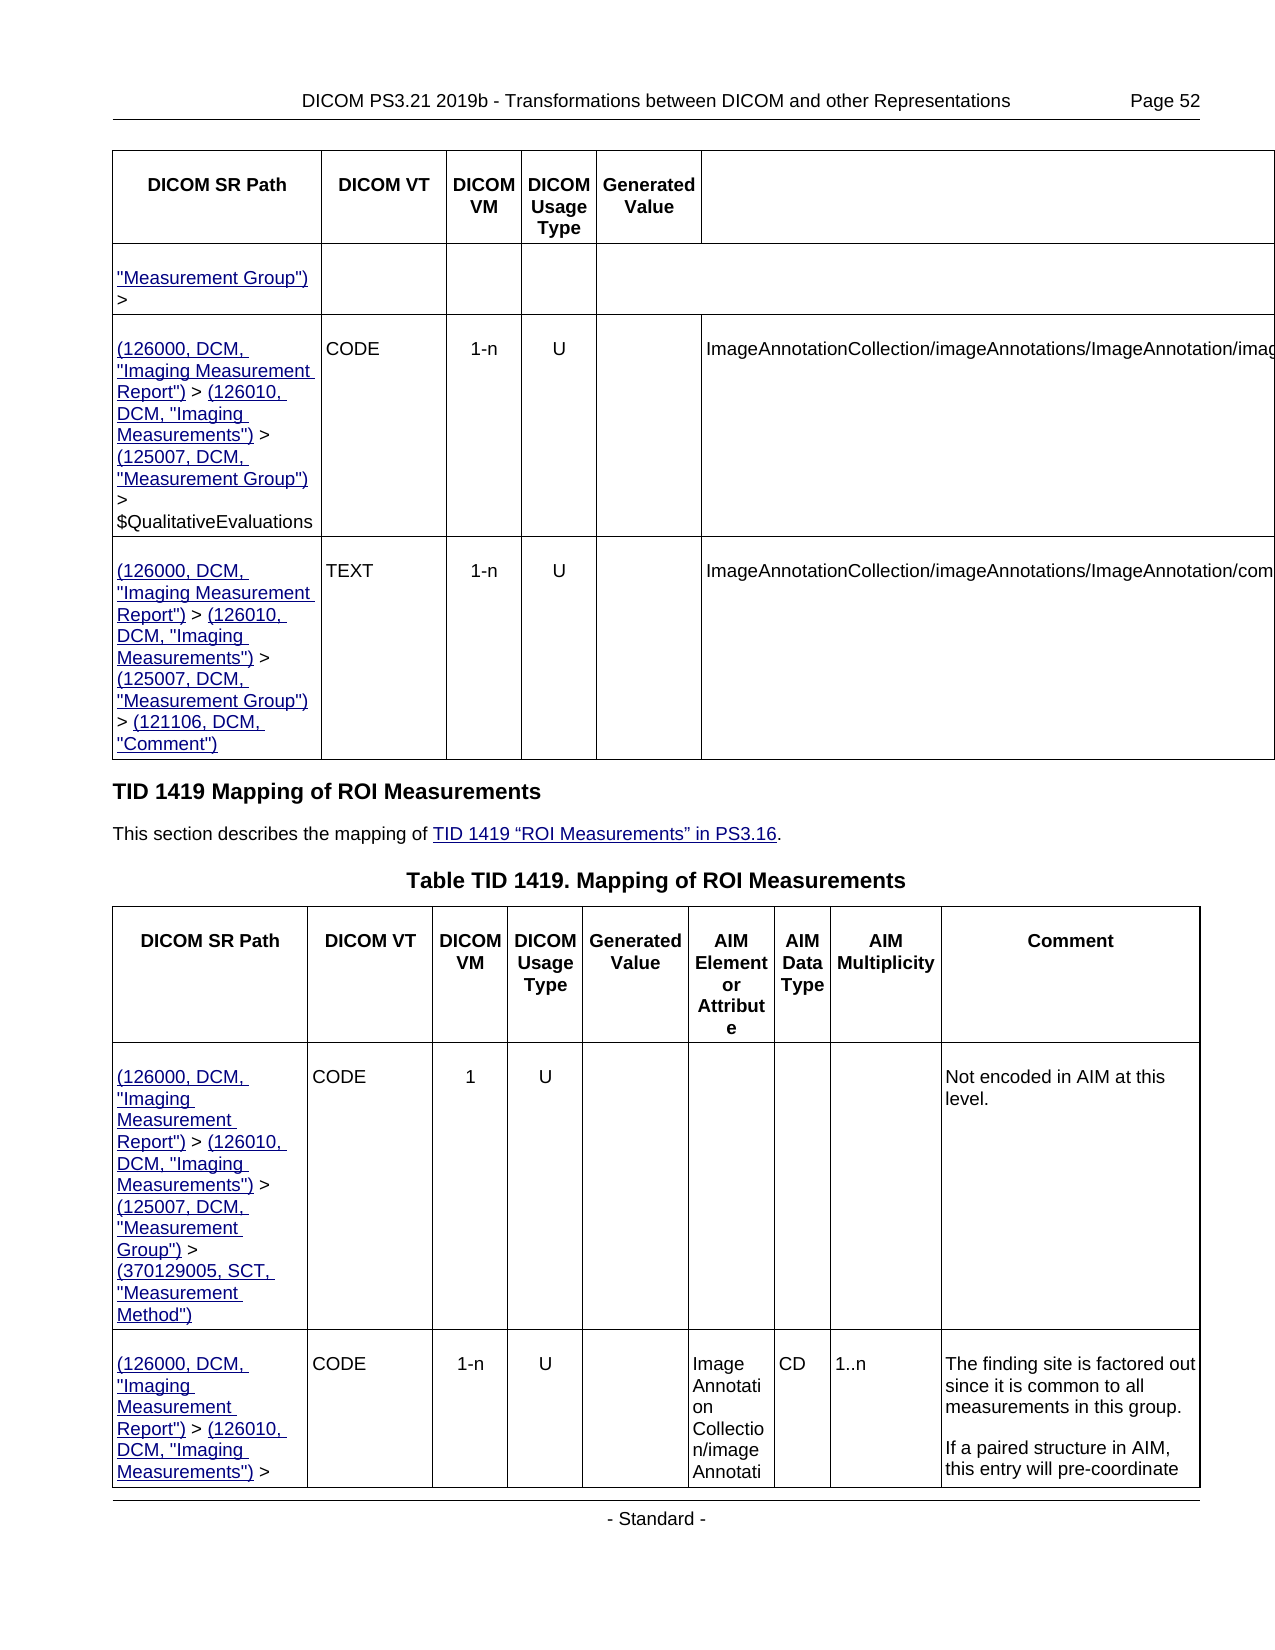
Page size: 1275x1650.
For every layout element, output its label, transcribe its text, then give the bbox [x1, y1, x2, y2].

table_cell 1-n [433, 1330, 507, 1487]
table_cell [775, 1043, 830, 1329]
table_cell [597, 537, 701, 758]
table_header AIM Element or Attribute [702, 151, 1274, 243]
table_cell Image​Annotation​​Collection/​image​Annotations/​Image​Annotation/​comment/​@value [702, 537, 1274, 758]
table_cell [831, 1043, 941, 1329]
table_header DICOM SR Path [113, 907, 307, 1042]
text Table TID 1419. Mapping of ROI Measurements [112, 867, 1200, 893]
table_cell Not encoded in AIM at this level. [942, 1043, 1199, 1329]
table_header AIM Data Type [775, 907, 830, 1042]
table_cell [447, 244, 521, 314]
table_header Generated Value [583, 907, 688, 1042]
table_header DICOM VT [308, 907, 432, 1042]
table_cell (126000, DCM, "Imaging Measurement Report") > (126010, DCM, "Imaging Measurements") > (125007, DCM, "Measurement Group") > (370129005, SCT, "Measurement Method") [113, 1043, 307, 1329]
table_cell U [508, 1043, 582, 1329]
table_cell [522, 244, 596, 314]
table_cell CODE [322, 315, 446, 536]
table_cell 1-n [447, 537, 521, 758]
table_cell Image​Annotation​​Collection/​image​Annotati [689, 1330, 774, 1487]
table_header DICOM VM [433, 907, 507, 1042]
table_header AIM Element or Attribute [689, 907, 774, 1042]
table_cell 1-n [447, 315, 521, 536]
text This section describes the mapping of TID 1419 “ROI Measurements” in PS3.16. [112, 823, 1200, 844]
table_cell [689, 1043, 774, 1329]
table_cell [597, 315, 701, 536]
table_cell "Measurement Group") > [113, 244, 321, 314]
table_cell CODE [308, 1330, 432, 1487]
table_cell The finding site is factored out since it is common to all measurements in this group. If a paired structure in AIM, this entry will pre-coordinate [942, 1330, 1199, 1487]
table_header DICOM VT [322, 151, 446, 243]
table_header DICOM Usage Type [508, 907, 582, 1042]
table_header DICOM Usage Type [522, 151, 596, 243]
table_cell (126000, DCM, "Imaging Measurement Report") > (126010, DCM, "Imaging Measurements") > (125007, DCM, "Measurement Group") > $QualitativeEvaluations [113, 315, 321, 536]
table_cell [583, 1330, 688, 1487]
table_cell [597, 244, 1274, 314]
table_header DICOM VM [447, 151, 521, 243]
table_cell U [522, 537, 596, 758]
table_cell [583, 1043, 688, 1329]
table_header Comment [942, 907, 1199, 1042]
table_cell CODE [308, 1043, 432, 1329]
table_cell CD [775, 1330, 830, 1487]
table_cell 1 [433, 1043, 507, 1329]
table_header Generated Value [597, 151, 701, 243]
table_cell [322, 244, 446, 314]
table_cell 1..n [831, 1330, 941, 1487]
table_cell TEXT [322, 537, 446, 758]
table_cell Image​Annotation​​Collection/​image​Annotations/​Image​Annotation/​imaging​Observation​Entity​Collection/​Imaging​Observation​Entity/​imaging​Observation​Characteristic​Collection/​Imaging​Observation​Characteristic​/​questionType​Code,type​Code [702, 315, 1274, 536]
table_cell U [508, 1330, 582, 1487]
text TID 1419 Mapping of ROI Measurements [112, 778, 1200, 804]
table_cell (126000, DCM, "Imaging Measurement Report") > (126010, DCM, "Imaging Measurements") > (125007, DCM, "Measurement Group") > (121106, DCM, "Comment") [113, 537, 321, 758]
table_header AIM Multiplicity [831, 907, 941, 1042]
table_header DICOM SR Path [113, 151, 321, 243]
table_cell (126000, DCM, "Imaging Measurement Report") > (126010, DCM, "Imaging Measurements") > [113, 1330, 307, 1487]
table_cell U [522, 315, 596, 536]
